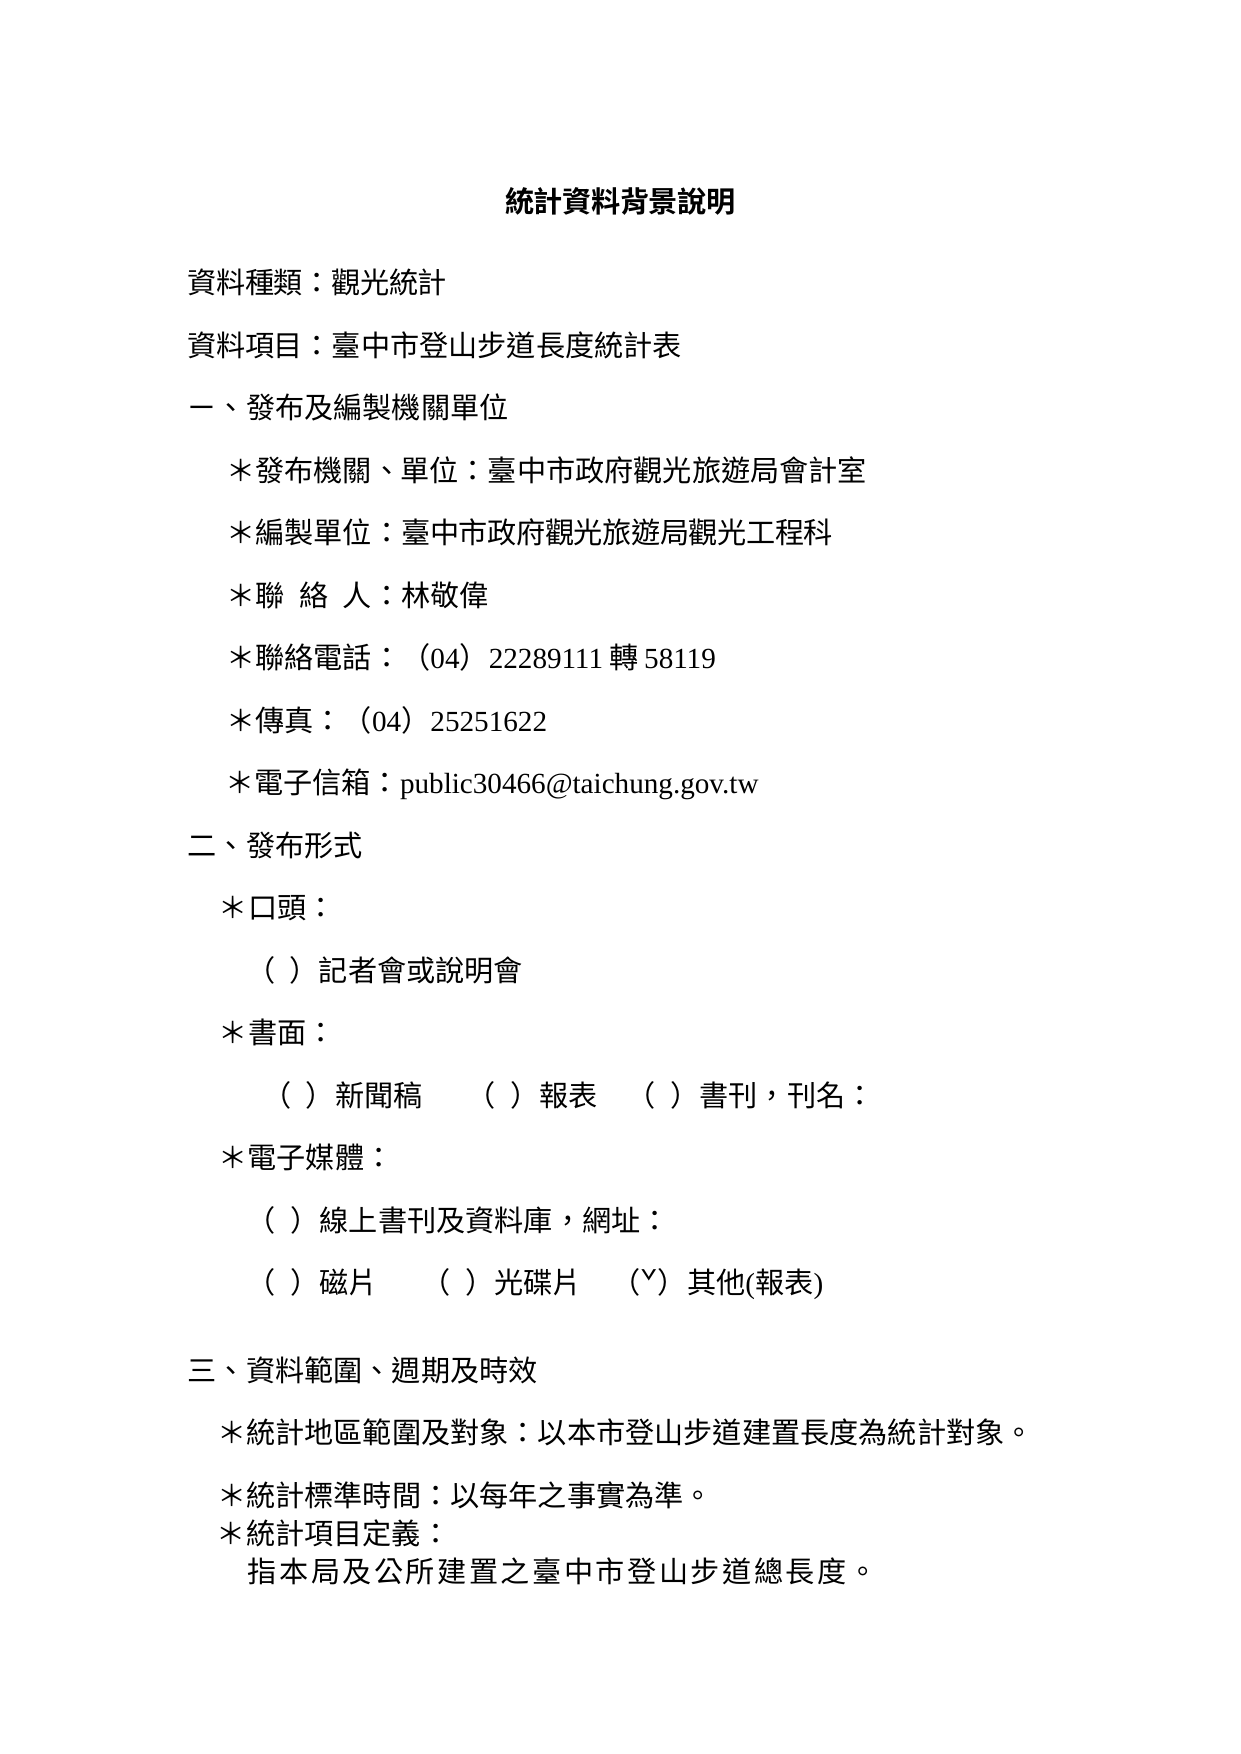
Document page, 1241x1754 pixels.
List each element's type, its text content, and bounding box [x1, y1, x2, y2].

text 三、資料範圍、週期及時效 [187, 1327, 1053, 1389]
text 指本局及公所建置之臺中市登山步道總長度。 [187, 1552, 1053, 1589]
text ＊發布機關、單位：臺中市政府觀光旅遊局會計室 [187, 427, 1053, 489]
text ＊聯 絡 人：林敬偉 [187, 552, 1053, 614]
text ㄧ、發布及編製機關單位 [187, 364, 1053, 427]
text （ ）新聞稿 （ ）報表 （ ）書刊，刊名： [218, 1052, 1053, 1114]
text ＊統計項目定義： [187, 1514, 1053, 1552]
text 資料項目：臺中市登山步道長度統計表 [187, 302, 1053, 364]
text ＊聯絡電話：（04）22289111轉58119 [187, 614, 1053, 677]
text ＊統計標準時間：以每年之事實為準。 [217, 1452, 1053, 1514]
text ＊編製單位：臺中市政府觀光旅遊局觀光工程科 [187, 489, 1053, 552]
text ＊電子信箱：public30466@taichung.gov.tw [187, 739, 1053, 802]
text 資料種類：觀光統計 [187, 239, 1053, 302]
text （ ）記者會或說明會 [187, 927, 1053, 989]
text 統計資料背景說明 [187, 158, 1053, 221]
list 口頭： [218, 864, 1053, 927]
text ＊電子媒體： [218, 1114, 1053, 1177]
text （ ）線上書刊及資料庫，網址： [247, 1177, 1087, 1239]
list 書面： [218, 989, 1053, 1052]
text 二、發布形式 [187, 802, 1053, 864]
text ＊傳真：（04）25251622 [187, 677, 1053, 739]
text ＊統計地區範圍及對象：以本市登山步道建置長度為統計對象。 [217, 1389, 1053, 1452]
text （ ）磁片 （ ）光碟片 （ˇ）其他(報表) [187, 1239, 1087, 1302]
